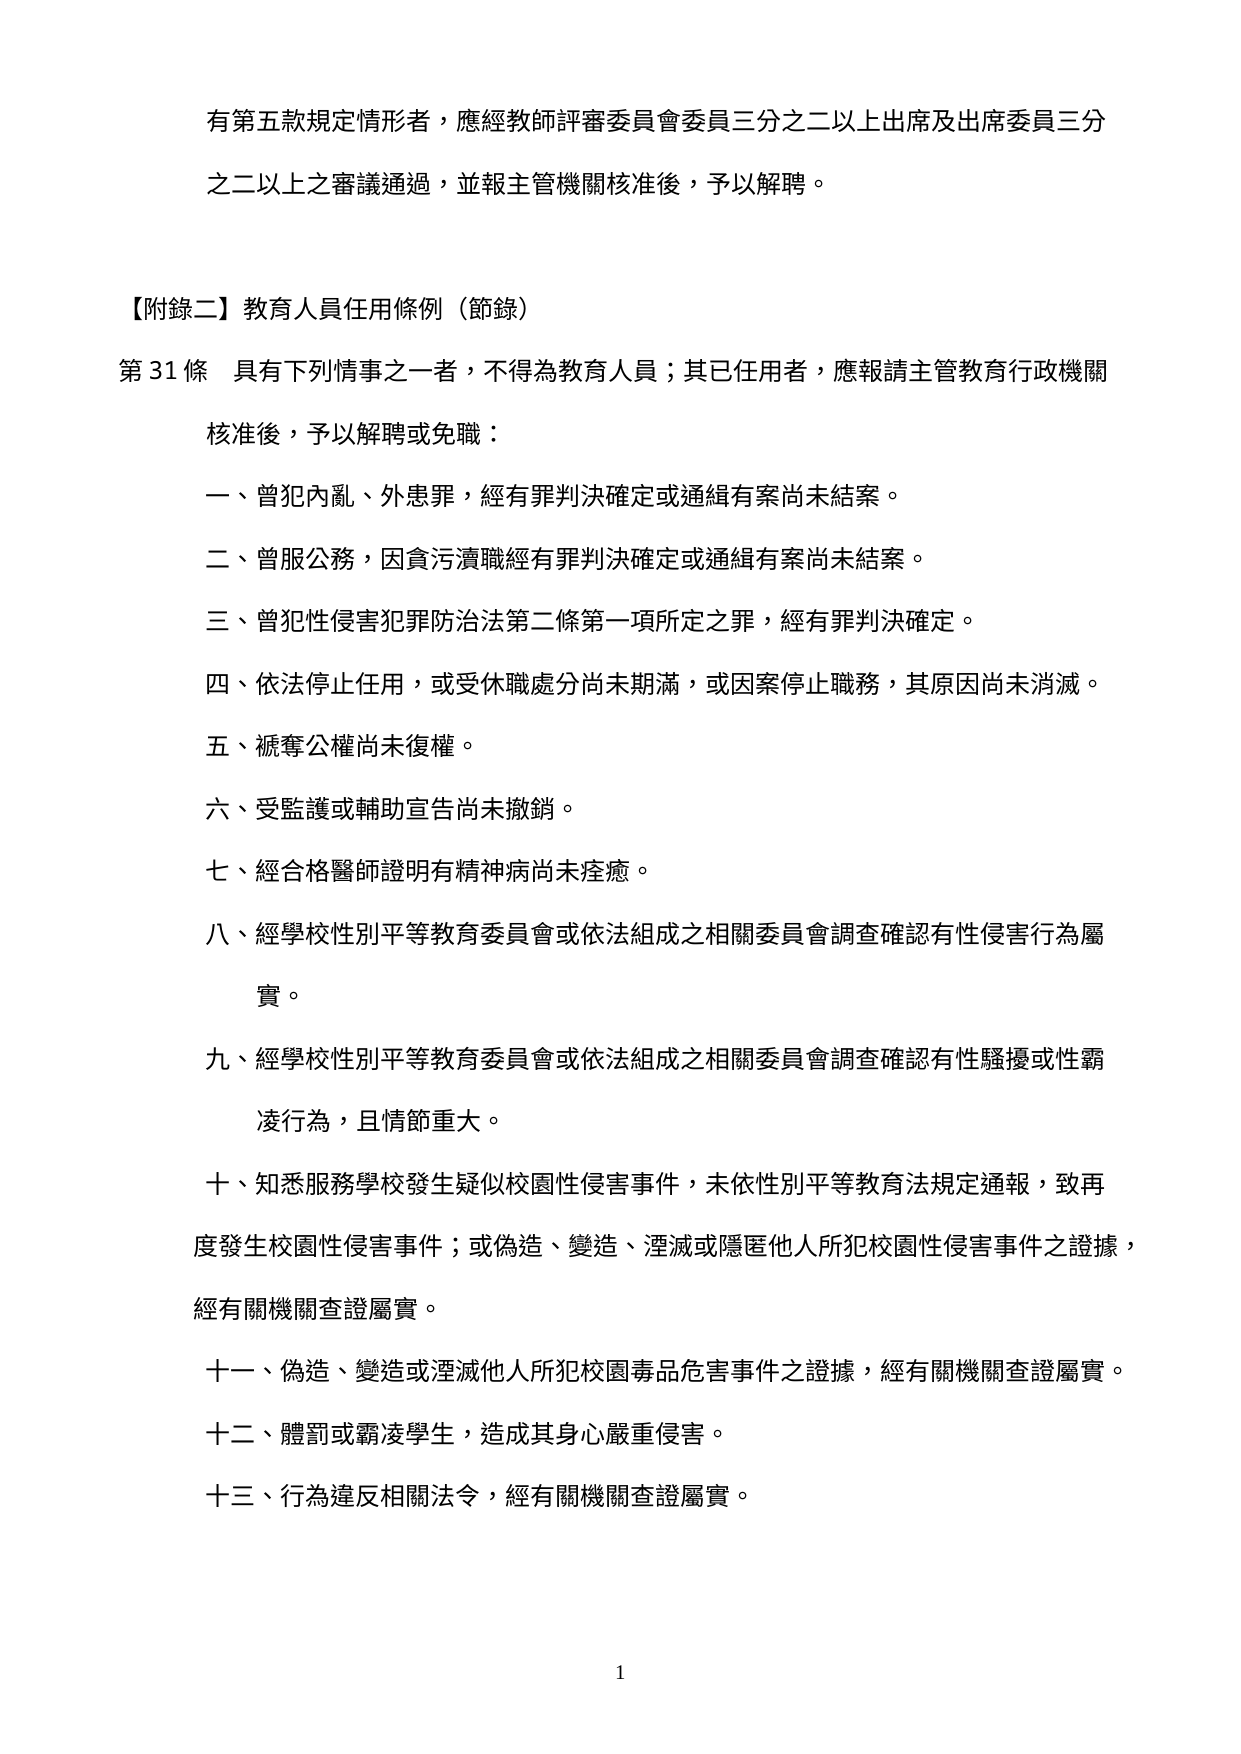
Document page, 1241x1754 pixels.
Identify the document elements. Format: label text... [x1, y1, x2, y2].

text 十、知悉服務學校發生疑似校園性侵害事件，未依性別平等教育法規定通報，致再 度發生校園性侵害事件；或偽造、變造、湮滅或隱匿他人所犯校園性侵害事件之證據，經有關機關查證屬實。 [193, 1141, 1122, 1328]
text 六、受監護或輔助宣告尚未撤銷。 [118, 766, 1122, 828]
text 十一、偽造、變造或湮滅他人所犯校園毒品危害事件之證據，經有關機關查證屬實。 [118, 1328, 1122, 1391]
text 一、曾犯內亂、外患罪，經有罪判決確定或通緝有案尚未結案。 [118, 453, 1122, 516]
text 四、依法停止任用，或受休職處分尚未期滿，或因案停止職務，其原因尚未消滅。 [118, 641, 1122, 703]
text 八、經學校性別平等教育委員會或依法組成之相關委員會調查確認有性侵害行為屬實。 [206, 891, 1122, 1016]
text 十三、行為違反相關法令，經有關機關查證屬實。 [118, 1453, 1122, 1516]
text 七、經合格醫師證明有精神病尚未痊癒。 [118, 828, 1122, 891]
text 【附錄二】教育人員任用條例（節錄） [118, 266, 1122, 328]
text 三、曾犯性侵害犯罪防治法第二條第一項所定之罪，經有罪判決確定。 [118, 578, 1122, 641]
text 第31條 具有下列情事之一者，不得為教育人員；其已任用者，應報請主管教育行政機關核准後，予以解聘或免職： [118, 328, 1122, 453]
text 有第五款規定情形者，應經教師評審委員會委員三分之二以上出席及出席委員三分之二以上之審議通過，並報主管機關核准後，予以解聘。 [206, 78, 1122, 203]
text 十二、體罰或霸凌學生，造成其身心嚴重侵害。 [118, 1391, 1122, 1453]
text 五、褫奪公權尚未復權。 [118, 703, 1122, 766]
text 九、經學校性別平等教育委員會或依法組成之相關委員會調查確認有性騷擾或性霸凌行為，且情節重大。 [206, 1016, 1122, 1141]
text 二、曾服公務，因貪污瀆職經有罪判決確定或通緝有案尚未結案。 [118, 516, 1122, 578]
